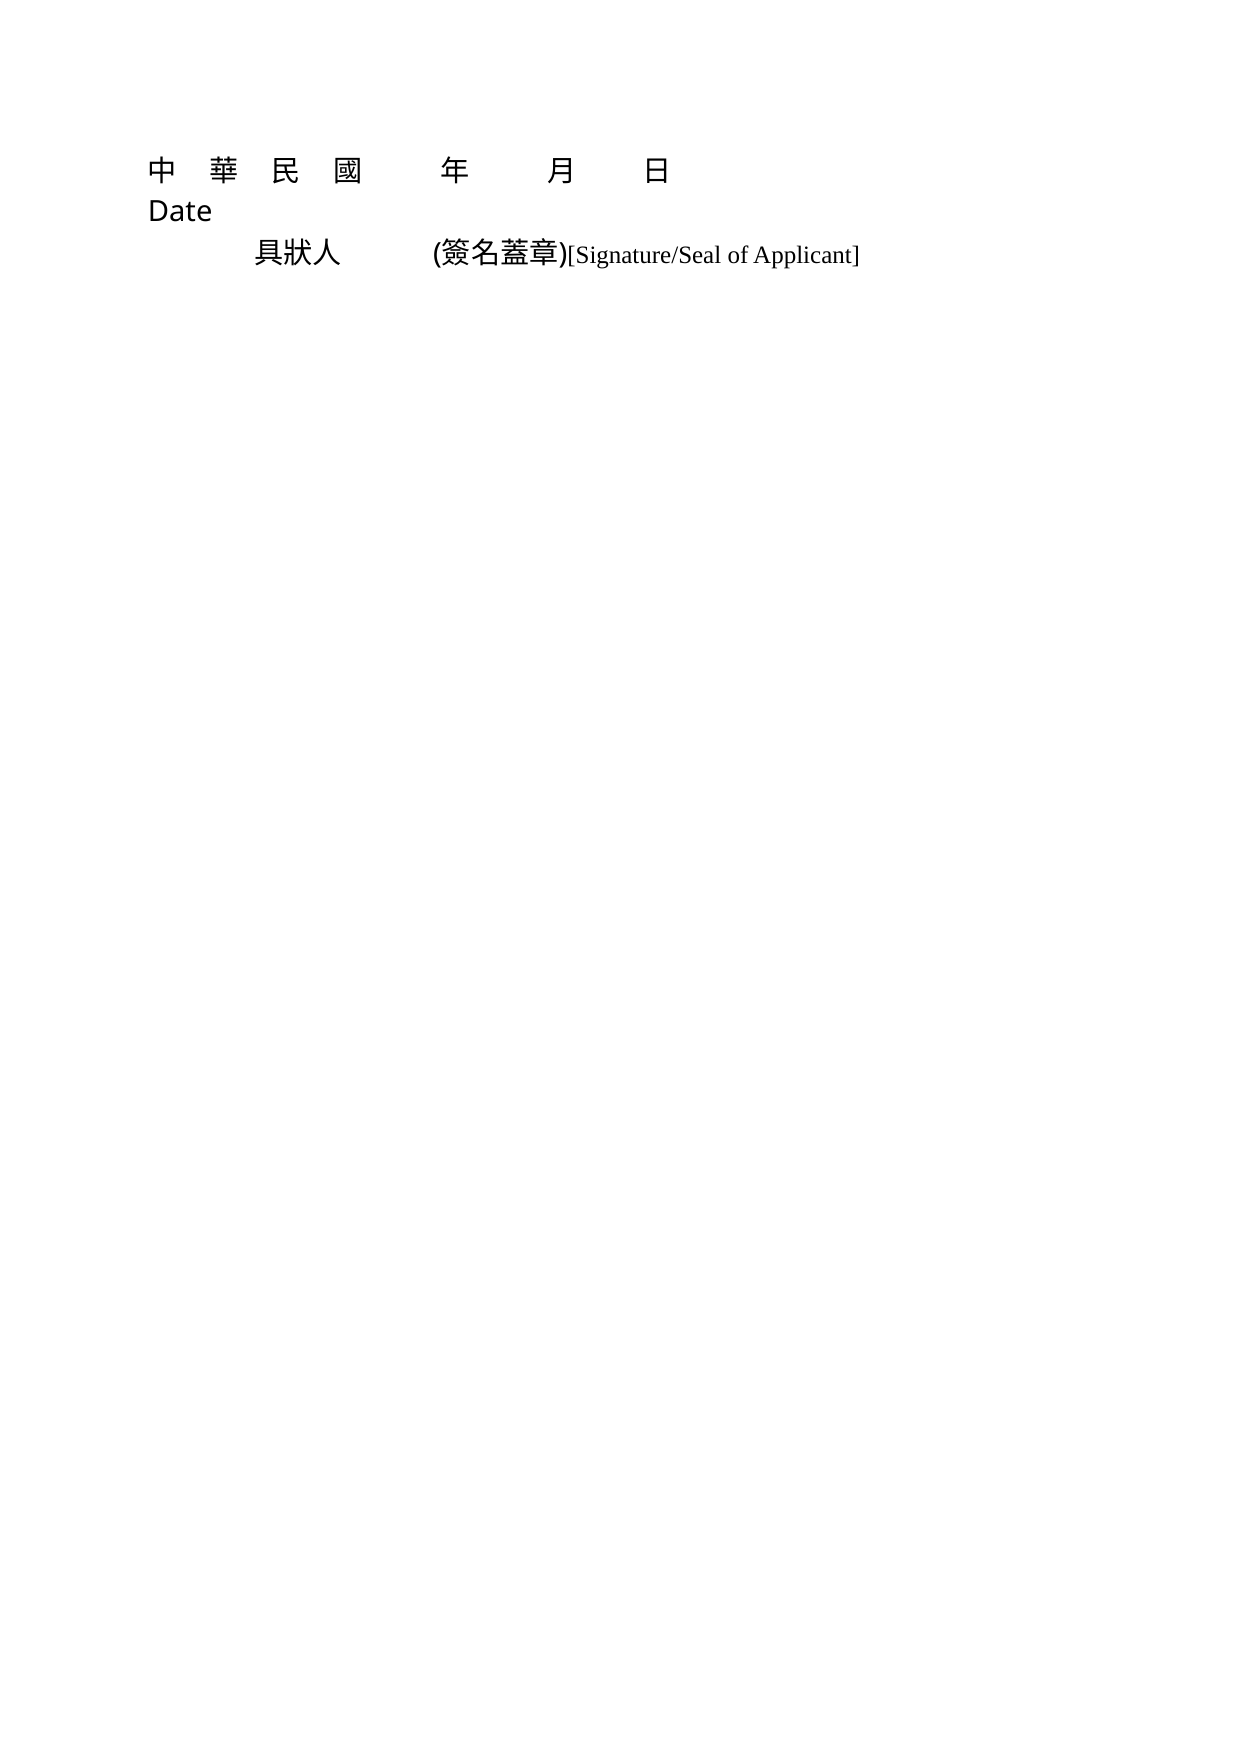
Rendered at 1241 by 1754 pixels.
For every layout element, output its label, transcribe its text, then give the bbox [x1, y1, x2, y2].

text Date [148, 190, 1092, 230]
text 中 華 民 國 年 月 日 [148, 148, 1092, 190]
text 具狀人 (簽名蓋章)[Signature/Seal of Applicant] [148, 230, 1092, 272]
